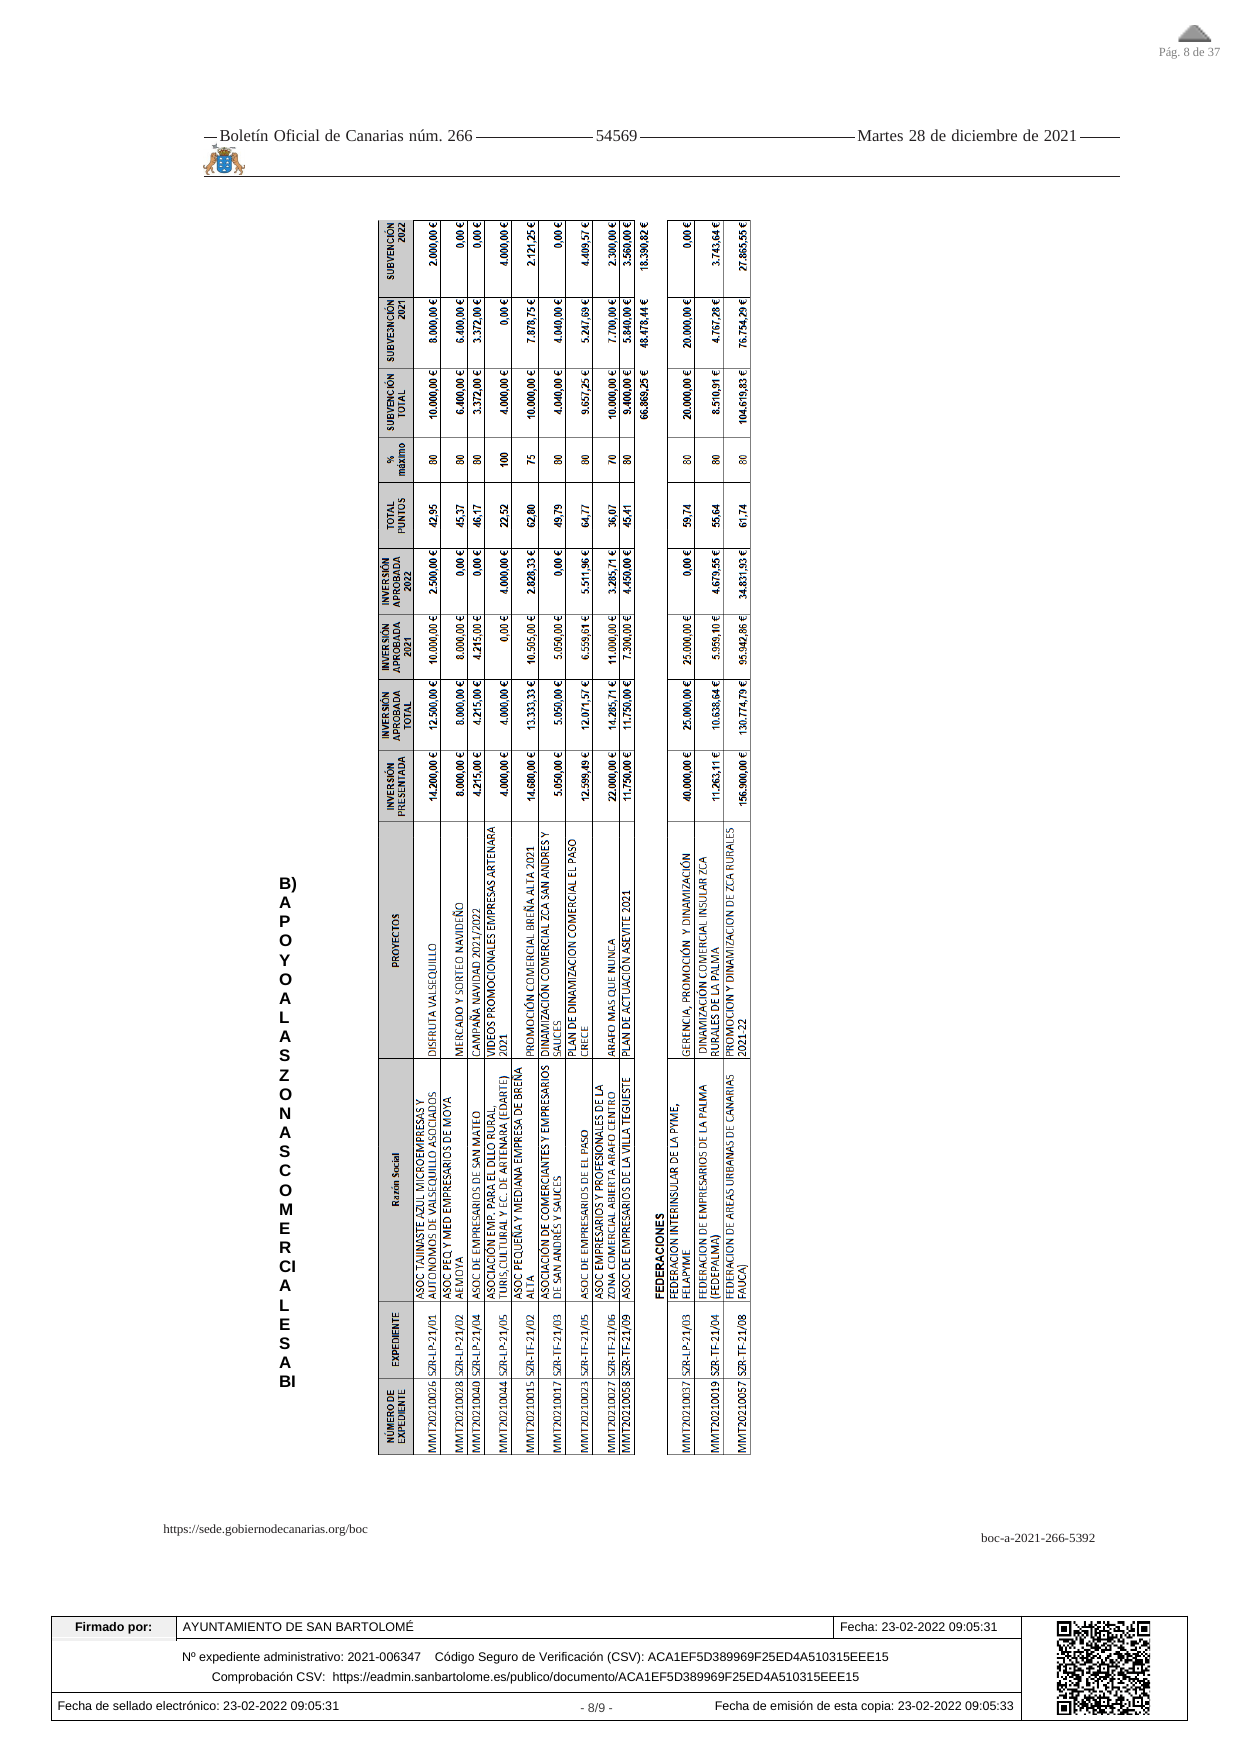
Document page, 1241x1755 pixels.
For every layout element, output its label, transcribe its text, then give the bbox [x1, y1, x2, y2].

table_header Firmado por: [52, 1617, 176, 1637]
table_cell Nº expediente administrativo: 2021-006347 Código Seguro de Verificación (CSV): ACA1EF5D389969F25ED4A510315EEE15 Comprobación CSV: https://eadmin.sanbartolome.es/publico/documento/ACA1EF5D389969F25ED4A510315EEE15 [52, 1639, 1021, 1692]
text https://sede.gobiernodecanarias.org/boc [163, 1522, 761, 1536]
table_cell Fecha de sellado electrónico: 23-02-2022 09:05:31 - 8/9 - Fecha de emisión de esta copia: 23-02-2022 09:05:33 [52, 1693, 1021, 1720]
table_header AYUNTAMIENTO DE SAN BARTOLOMÉ [177, 1617, 833, 1637]
picture [1177, 25, 1212, 42]
table_header Fecha: 23-02-2022 09:05:31 [834, 1617, 1021, 1637]
picture [1056, 1621, 1151, 1715]
table_header [1022, 1617, 1187, 1720]
picture [378, 217, 757, 1455]
text boc-a-2021-266-5392 [981, 1531, 1232, 1546]
text B) APOYO A LAS ZONAS COMERCIALES ABIERTAS RURALES [279, 874, 298, 1388]
picture [203, 141, 245, 175]
